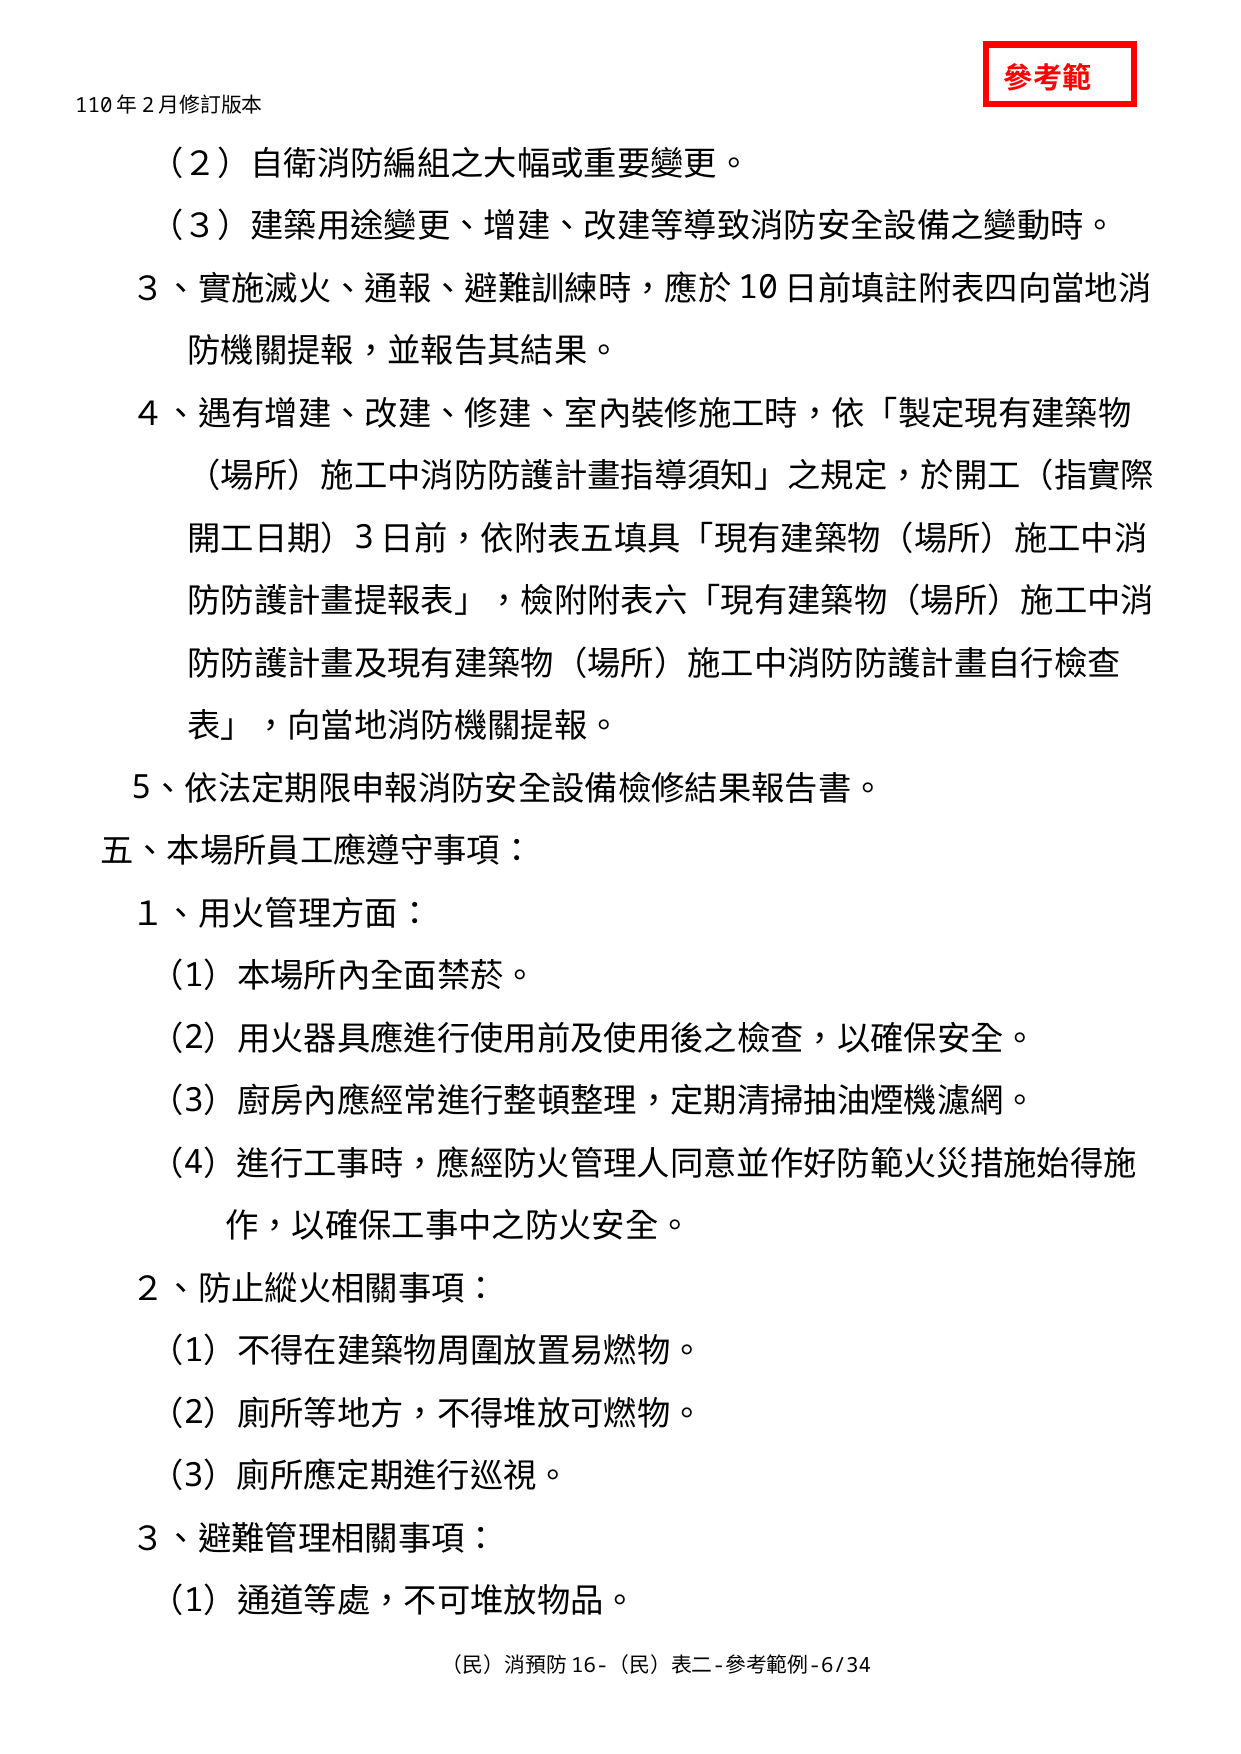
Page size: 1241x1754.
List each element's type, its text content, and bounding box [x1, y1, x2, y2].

text （2）用火器具應進行使用前及使用後之檢查，以確保安全。 [150, 994, 1165, 1056]
text （２）自衛消防編組之大幅或重要變更。 [150, 119, 1165, 181]
text （1）本場所內全面禁菸。 [150, 931, 1165, 994]
text ３、避難管理相關事項： [131, 1494, 1165, 1556]
text （2）廁所等地方，不得堆放可燃物。 [150, 1369, 1165, 1431]
text １、用火管理方面： [131, 869, 1165, 931]
text 五、本場所員工應遵守事項： [100, 806, 1165, 869]
text （3）廁所應定期進行巡視。 [150, 1431, 1165, 1494]
text ３、實施滅火、通報、避難訓練時，應於10日前填註附表四向當地消防機關提報，並報告其結果。 [131, 244, 1165, 369]
text （4）進行工事時，應經防火管理人同意並作好防範火災措施始得施作，以確保工事中之防火安全。 [150, 1119, 1165, 1244]
text （3）廚房內應經常進行整頓整理，定期清掃抽油煙機濾網。 [150, 1056, 1165, 1119]
text ２、防止縱火相關事項： [131, 1244, 1165, 1306]
text （1）通道等處，不可堆放物品。 [150, 1556, 1165, 1619]
text （３）建築用途變更、增建、改建等導致消防安全設備之變動時。 [150, 181, 1165, 244]
text ４、遇有增建、改建、修建、室內裝修施工時，依「製定現有建築物（場所）施工中消防防護計畫指導須知」之規定，於開工（指實際開工日期）3日前，依附表五填具「現有建築物（場所）施工中消防防護計畫提報表」，檢附附表六「現有建築物（場所）施工中消防防護計畫及現有建築物（場所）施工中消防防護計畫自行檢查表」，向當地消防機關提報。 [131, 369, 1165, 744]
text 5、依法定期限申報消防安全設備檢修結果報告書。 [131, 744, 1165, 806]
text （1）不得在建築物周圍放置易燃物。 [150, 1306, 1165, 1369]
